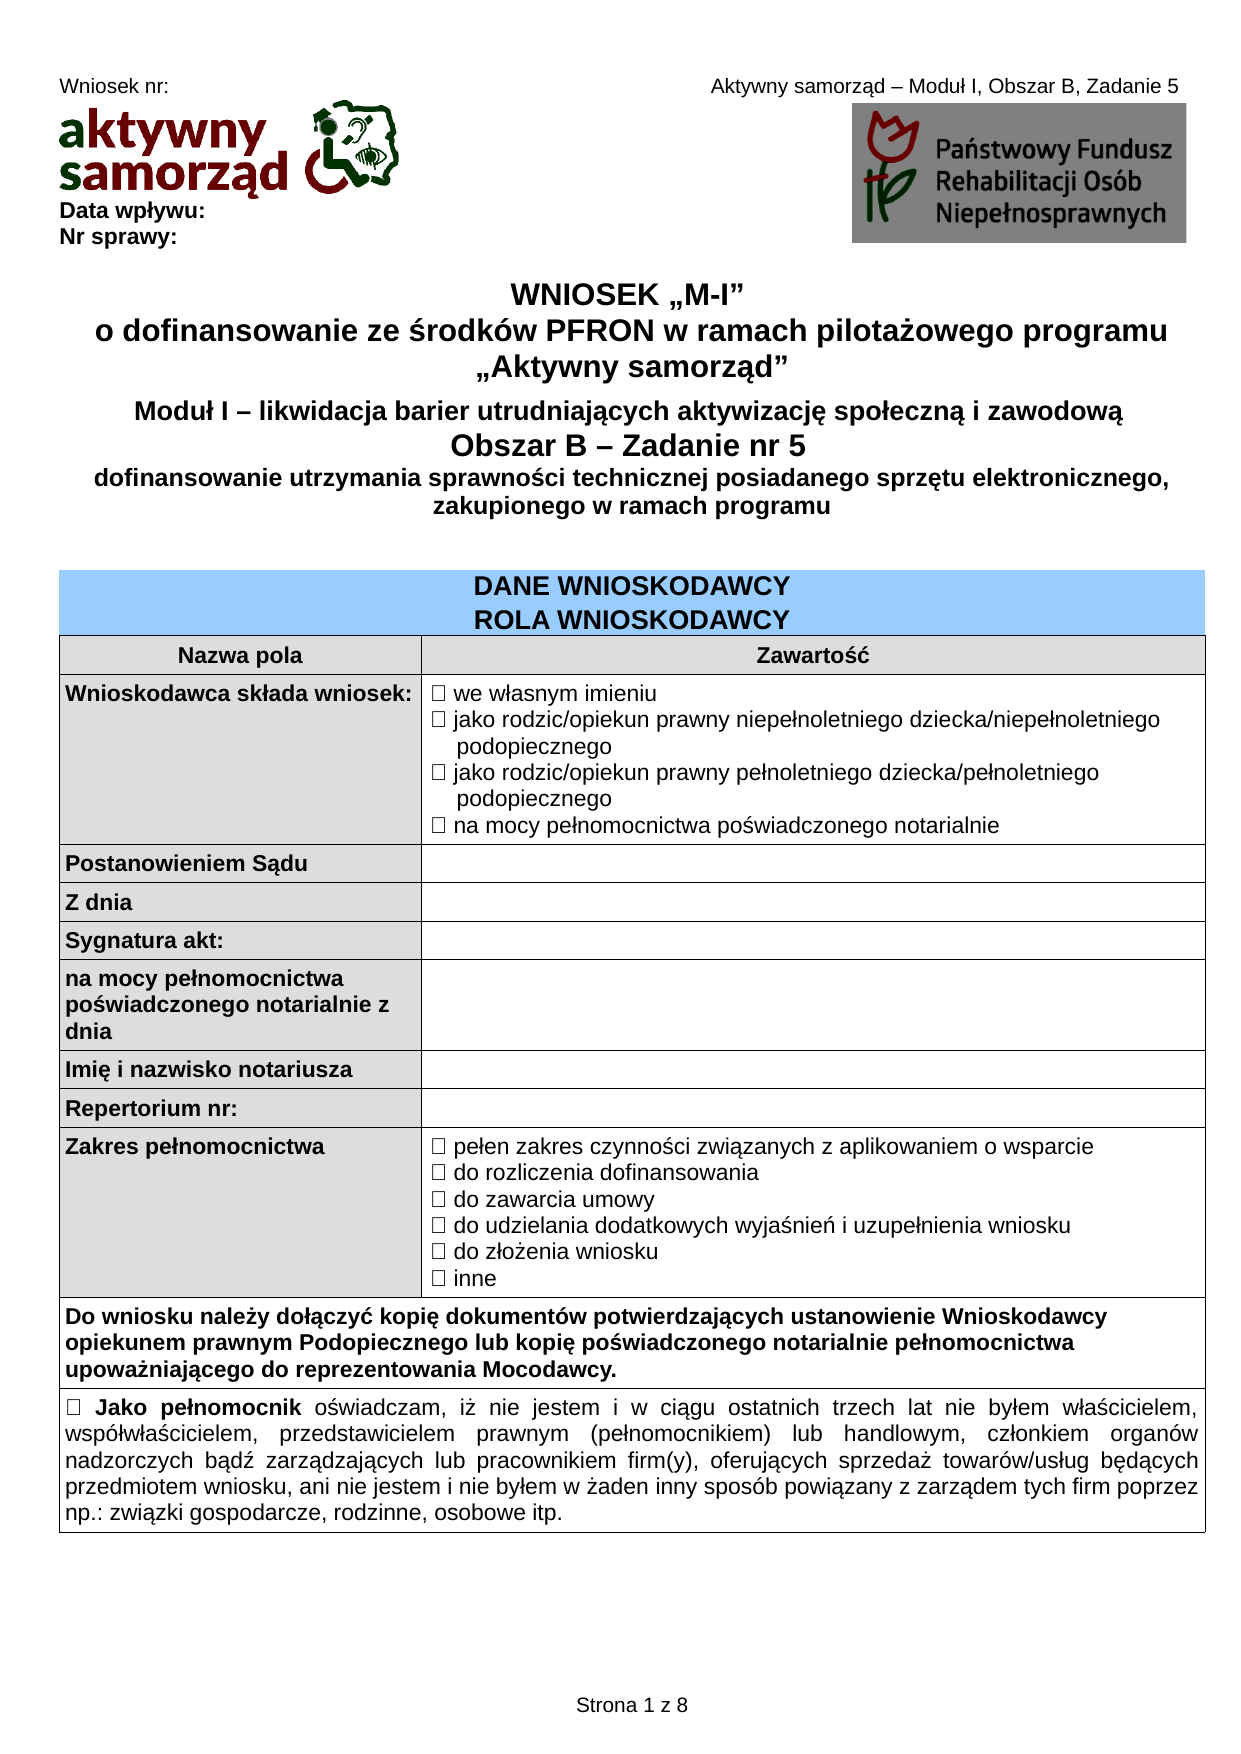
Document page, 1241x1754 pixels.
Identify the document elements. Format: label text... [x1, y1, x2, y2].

text Data wpływu: [59, 197, 852, 223]
table_cell [422, 922, 1205, 959]
table_cell  pełen zakres czynności związanych z aplikowaniem o wsparcie  do rozliczenia dofinansowania  do zawarcia umowy  do udzielania dodatkowych wyjaśnień i uzupełnienia wniosku  do złożenia wniosku  inne [422, 1128, 1205, 1297]
table_header Nazwa pola [60, 636, 421, 674]
table_cell  we własnym imieniu  jako rodzic/opiekun prawny niepełnoletniego dziecka/niepełnoletniego podopiecznego  jako rodzic/opiekun prawny pełnoletniego dziecka/pełnoletniego podopiecznego  na mocy pełnomocnictwa poświadczonego notarialnie [422, 675, 1205, 844]
subtitle Moduł I – likwidacja barier utrudniających aktywizację społeczną i zawodową Obszar B – Zadanie nr 5 dofinansowanie utrzymania sprawności technicznej posiadanego sprzętu elektronicznego, zakupionego w ramach programu [59, 395, 1205, 520]
table_cell Sygnatura akt: [60, 922, 421, 959]
table_cell [422, 845, 1205, 882]
table_cell Wnioskodawca składa wniosek: [60, 675, 421, 844]
subtitle ROLA WNIOSKODAWCY [59, 604, 1205, 635]
table_cell [422, 1051, 1205, 1088]
table_header Zawartość [422, 636, 1205, 674]
table_cell  Jako pełnomocnik oświadczam, iż nie jestem i w ciągu ostatnich trzech lat nie byłem właścicielem, współwłaścicielem, przedstawicielem prawnym (pełnomocnikiem) lub handlowym, członkiem organów nadzorczych bądź zarządzających lub pracownikiem firm(y), oferujących sprzedaż towarów/usług będących przedmiotem wniosku, ani nie jestem i nie byłem w żaden inny sposób powiązany z zarządem tych firm poprzez np.: związki gospodarcze, rodzinne, osobowe itp. [60, 1389, 1205, 1531]
table_cell Do wniosku należy dołączyć kopię dokumentów potwierdzających ustanowienie Wnioskodawcy opiekunem prawnym Podopiecznego lub kopię poświadczonego notarialnie pełnomocnictwa upoważniającego do reprezentowania Mocodawcy. [60, 1298, 1205, 1388]
text Nr sprawy: [59, 223, 1205, 249]
table_cell [422, 1089, 1205, 1127]
table_cell Repertorium nr: [60, 1089, 421, 1127]
subtitle DANE WNIOSKODAWCY [59, 570, 1205, 601]
table_cell [422, 883, 1205, 921]
text [1187, 197, 1205, 223]
table_cell Z dnia [60, 883, 421, 921]
table_cell Postanowieniem Sądu [60, 845, 421, 882]
table_cell Zakres pełnomocnictwa [60, 1128, 421, 1297]
table_cell Imię i nazwisko notariusza [60, 1051, 421, 1088]
table_cell na mocy pełnomocnictwa poświadczonego notarialnie z dnia [60, 960, 421, 1050]
subtitle WNIOSEK „M-I” o dofinansowanie ze środków PFRON w ramach pilotażowego programu „Aktywny samorząd” [59, 276, 1205, 383]
table_cell [422, 960, 1205, 1050]
